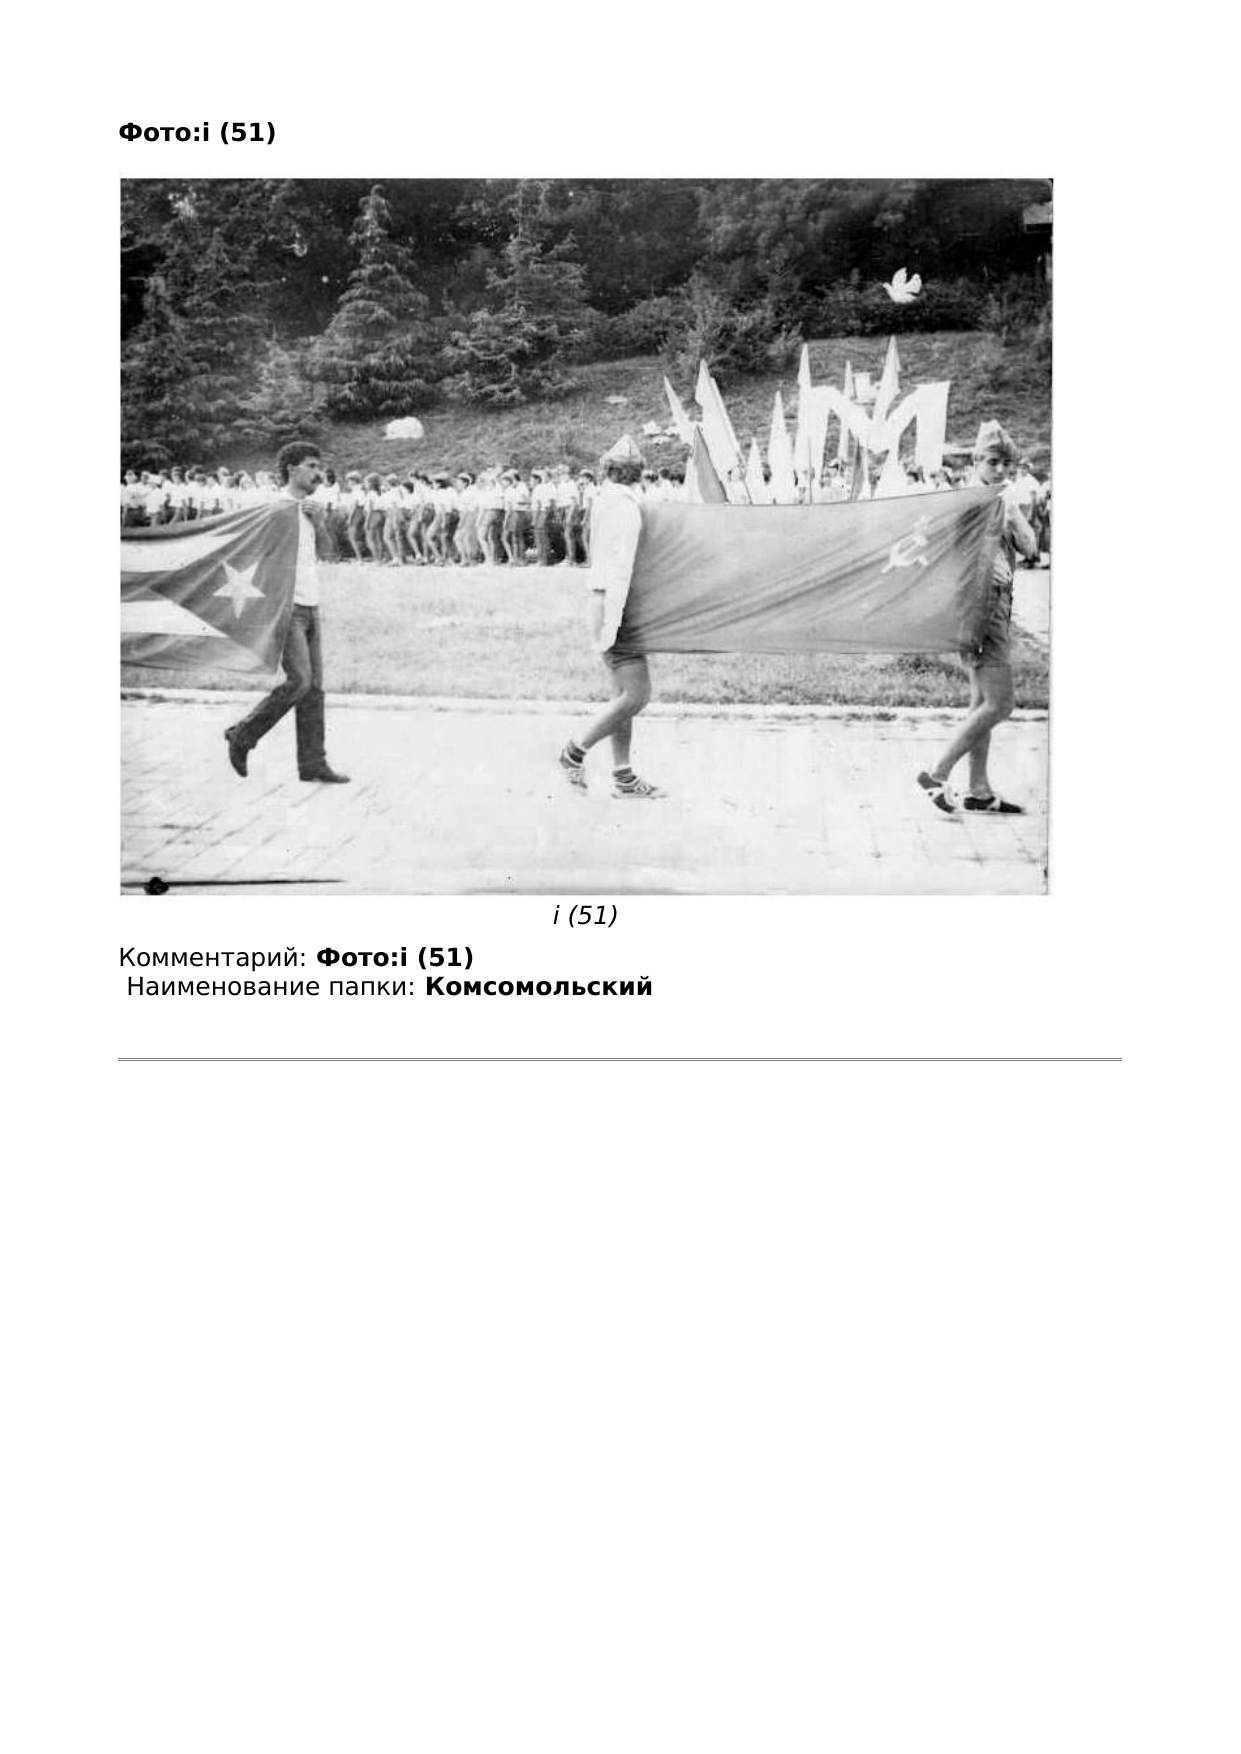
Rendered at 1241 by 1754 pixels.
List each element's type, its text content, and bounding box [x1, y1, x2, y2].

text Комментарий: Фото:i (51) Наименование папки: Комсомольский [118, 943, 1122, 1031]
subtitle Фото:i (51) [118, 118, 1122, 147]
picture [118, 172, 1056, 902]
text i (51) [118, 902, 1056, 931]
